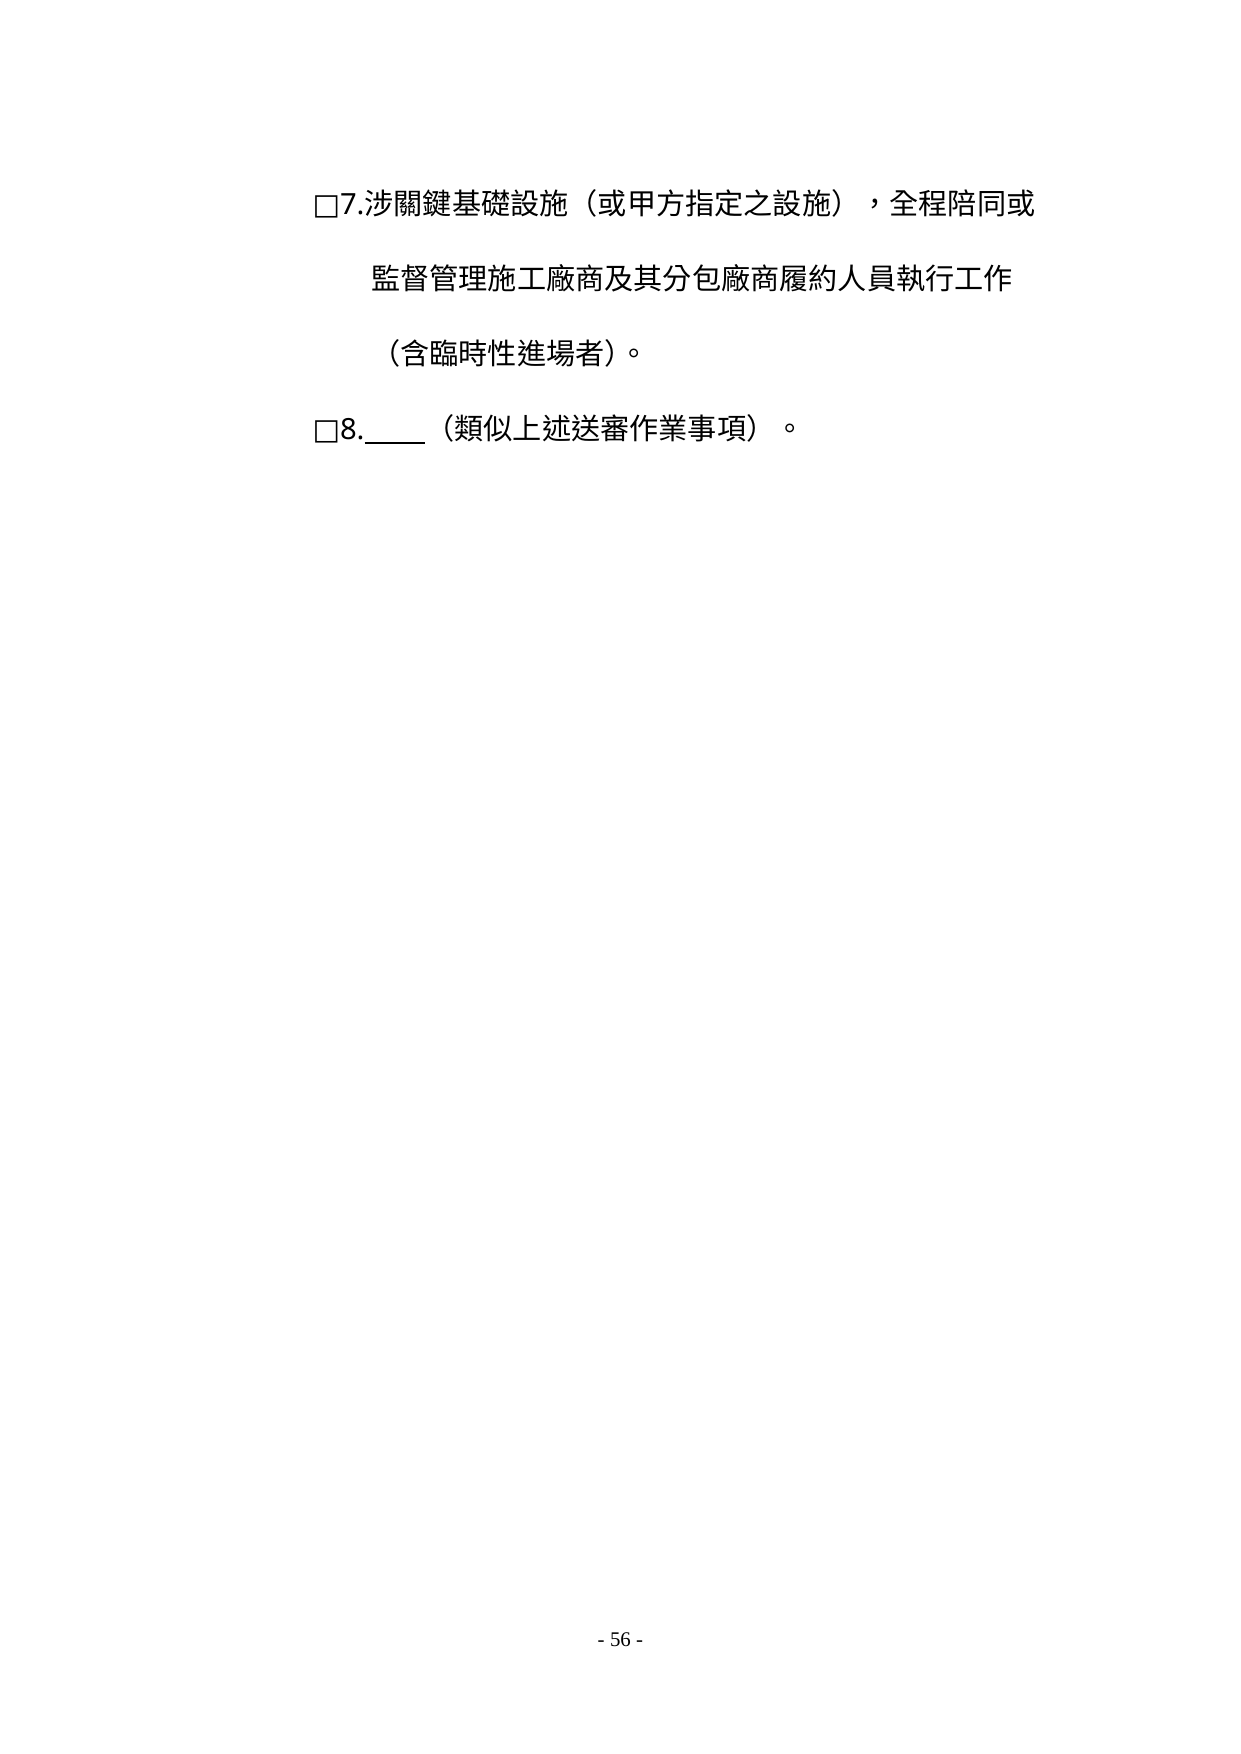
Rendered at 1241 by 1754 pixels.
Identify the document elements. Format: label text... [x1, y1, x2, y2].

text □8. （類似上述送審作業事項）。 [312, 389, 1053, 464]
text □7.涉關鍵基礎設施（或甲方指定之設施），全程陪同或監督管理施工廠商及其分包廠商履約人員執行工作（含臨時性進場者）。 [312, 164, 1053, 389]
